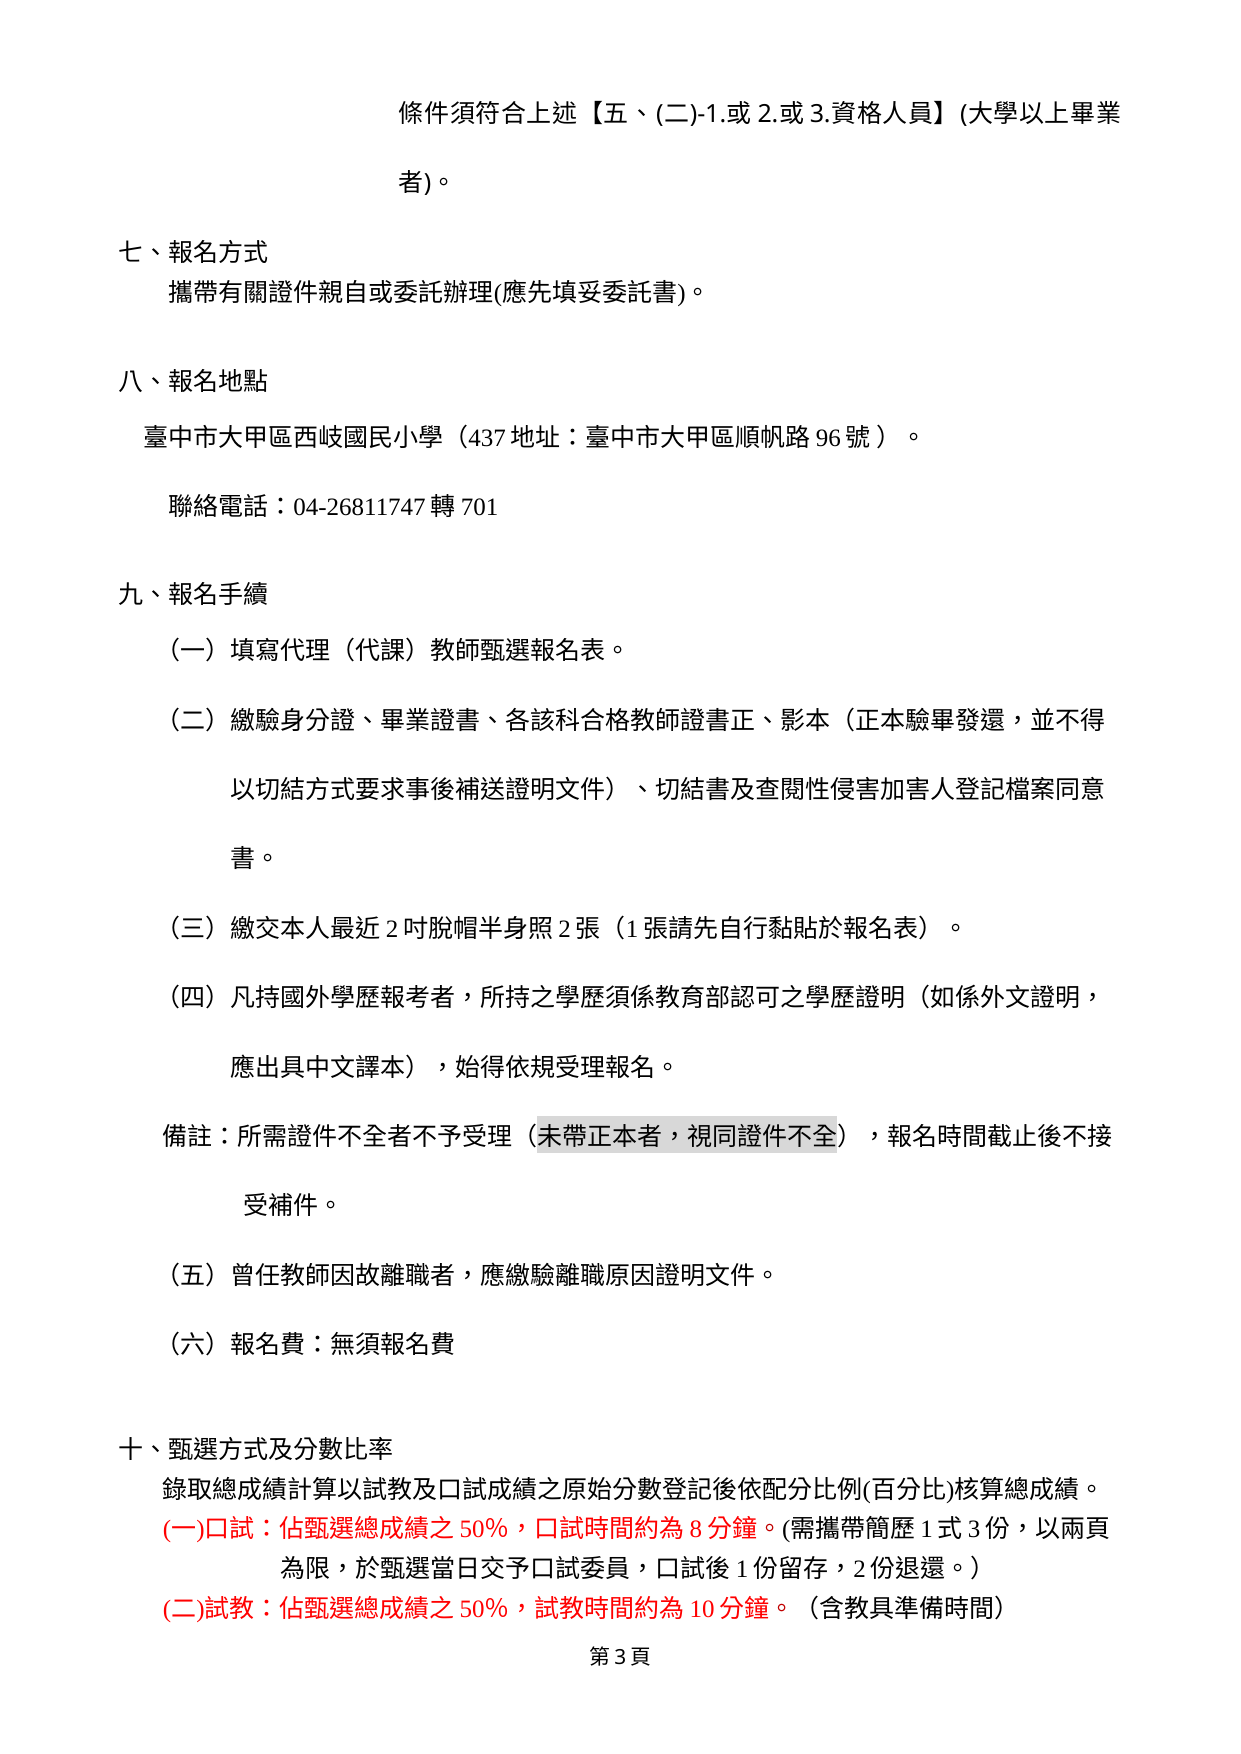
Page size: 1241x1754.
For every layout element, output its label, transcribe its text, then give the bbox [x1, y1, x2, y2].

text 九、報名手續 [118, 574, 1122, 611]
text 八、報名地點 [118, 361, 1122, 397]
text (二)試教：佔甄選總成績之50％，試教時間約為10分鐘。（含教具準備時間） [163, 1588, 1122, 1625]
text 臺中市大甲區西岐國民小學（437地址：臺中市大甲區順帆路96號 ）。 [118, 401, 1122, 470]
text 十、甄選方式及分數比率 [118, 1429, 1122, 1466]
text （二）繳驗身分證、畢業證書、各該科合格教師證書正、影本（正本驗畢發還，並不得以切結方式要求事後補送證明文件）、切結書及查閱性侵害加害人登記檔案同意書。 [156, 683, 1122, 892]
text （五）曾任教師因故離職者，應繳驗離職原因證明文件。 [156, 1238, 1122, 1308]
text （四）凡持國外學歷報考者，所持之學歷須係教育部認可之學歷證明（如係外文證明，應出具中文譯本），始得依規受理報名。 [156, 961, 1122, 1100]
text 七、報名方式 [118, 233, 1122, 269]
text （三）繳交本人最近2吋脫帽半身照2張（1張請先自行黏貼於報名表）。 [156, 892, 1122, 961]
text （一）填寫代理（代課）教師甄選報名表。 [118, 614, 1122, 683]
text (一)口試：佔甄選總成績之50％，口試時間約為8分鐘。(需攜帶簡歷1式3份，以兩頁為限，於甄選當日交予口試委員，口試後1份留存，2份退還。） [163, 1509, 1122, 1585]
text 條件須符合上述【五、(二)-1.或2.或3.資格人員】(大學以上畢業者)。 [148, 77, 1122, 215]
text （六）報名費：無須報名費 [156, 1308, 1122, 1377]
text 聯絡電話：04-26811747轉701 [168, 470, 1122, 540]
text 錄取總成績計算以試教及口試成績之原始分數登記後依配分比例(百分比)核算總成績。 [162, 1469, 1122, 1505]
text 攜帶有關證件親自或委託辦理(應先填妥委託書)。 [162, 272, 1122, 309]
text 備註：所需證件不全者不予受理（未帶正本者，視同證件不全），報名時間截止後不接受補件。 [156, 1100, 1122, 1238]
